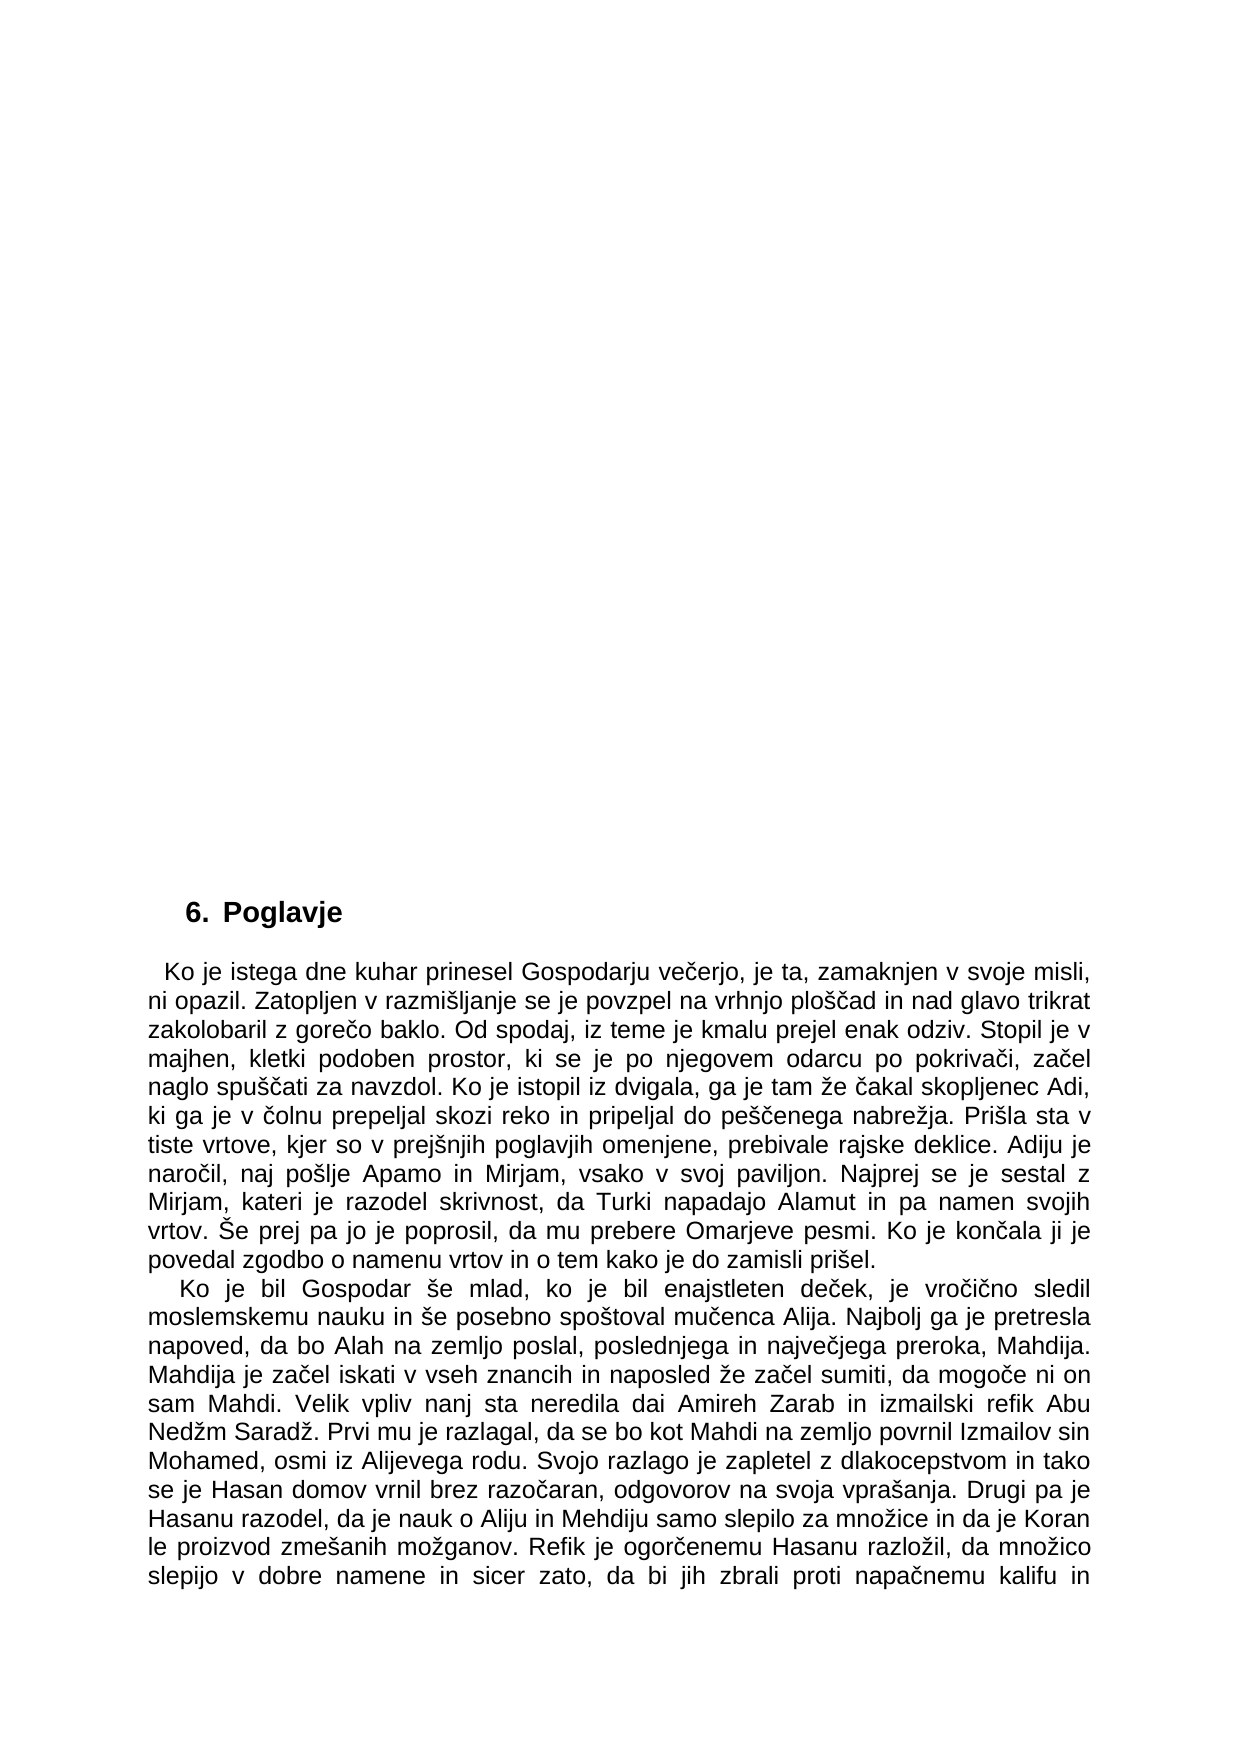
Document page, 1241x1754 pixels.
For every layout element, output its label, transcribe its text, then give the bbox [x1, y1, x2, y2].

text Ko je istega dne kuhar prinesel Gospodarju večerjo, je ta, zamaknjen v svoje misli, ni opazil. Zatopljen v razmišljanje se je povzpel na vrhnjo ploščad in nad glavo trikrat zakolobaril z gorečo baklo. Od spodaj, iz teme je kmalu prejel enak odziv. Stopil je v majhen, kletki podoben prostor, ki se je po njegovem odarcu po pokrivači, začel naglo spuščati za navzdol. Ko je istopil iz dvigala, ga je tam že čakal skopljenec Adi, ki ga je v čolnu prepeljal skozi reko in pripeljal do peščenega nabrežja. Prišla sta v tiste vrtove, kjer so v prejšnjih poglavjih omenjene, prebivale rajske deklice. Adiju je naročil, naj pošlje Apamo in Mirjam, vsako v svoj paviljon. Najprej se je sestal z Mirjam, kateri je razodel skrivnost, da Turki napadajo Alamut in pa namen svojih vrtov. Še prej pa jo je poprosil, da mu prebere Omarjeve pesmi. Ko je končala ji je povedal zgodbo o namenu vrtov in o tem kako je do zamisli prišel. [148, 957, 1093, 1274]
text Ko je bil Gospodar še mlad, ko je bil enajstleten deček, je vročično sledil moslemskemu nauku in še posebno spoštoval mučenca Alija. Najbolj ga je pretresla napoved, da bo Alah na zemljo poslal, poslednjega in največjega preroka, Mahdija. Mahdija je začel iskati v vseh znancih in naposled že začel sumiti, da mogoče ni on sam Mahdi. Velik vpliv nanj sta neredila dai Amireh Zarab in izmailski refik Abu Nedžm Saradž. Prvi mu je razlagal, da se bo kot Mahdi na zemljo povrnil Izmailov sin Mohamed, osmi iz Alijevega rodu. Svojo razlago je zapletel z dlakocepstvom in tako se je Hasan domov vrnil brez razočaran, odgovorov na svoja vprašanja. Drugi pa je Hasanu razodel, da je nauk o Aliju in Mehdiju samo slepilo za množice in da je Koran le proizvod zmešanih možganov. Refik je ogorčenemu Hasanu razložil, da množico slepijo v dobre namene in sicer zato, da bi jih zbrali proti napačnemu kalifu in [148, 1274, 1093, 1590]
list Poglavje [185, 895, 1093, 929]
